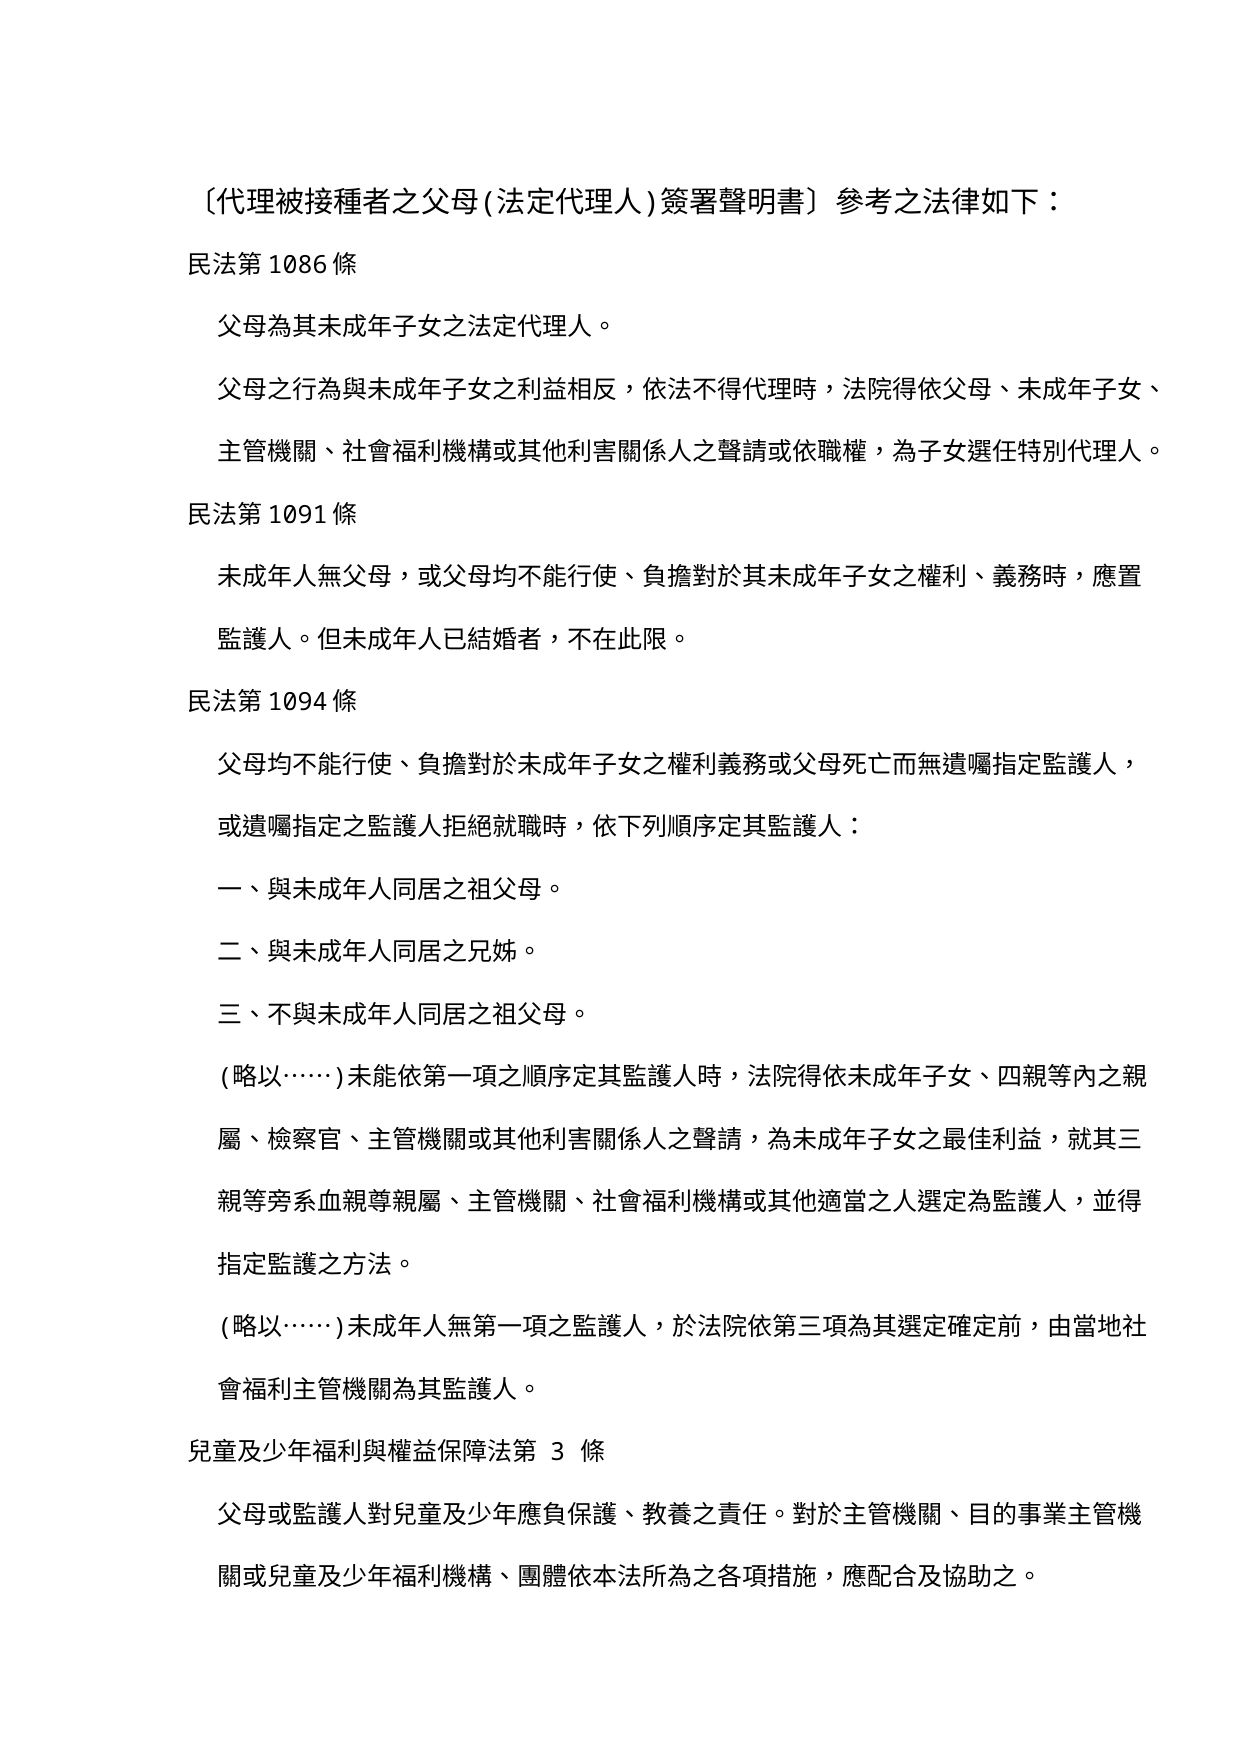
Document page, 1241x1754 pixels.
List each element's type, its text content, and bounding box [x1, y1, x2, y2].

text 父母均不能行使、負擔對於未成年子女之權利義務或父母死亡而無遺囑指定監護人，或遺囑指定之監護人拒絕就職時，依下列順序定其監護人： [217, 721, 1167, 846]
text (略以……)未能依第一項之順序定其監護人時，法院得依未成年子女、四親等內之親屬、檢察官、主管機關或其他利害關係人之聲請，為未成年子女之最佳利益，就其三親等旁系血親尊親屬、主管機關、社會福利機構或其他適當之人選定為監護人，並得指定監護之方法。 [217, 1033, 1167, 1283]
text 民法第1094條 [187, 658, 1167, 721]
text 一、與未成年人同居之祖父母。 [217, 846, 1167, 908]
text 三、不與未成年人同居之祖父母。 [217, 971, 1167, 1033]
text 民法第1091條 [187, 471, 1167, 533]
text 〔代理被接種者之父母(法定代理人)簽署聲明書〕參考之法律如下： [187, 158, 1092, 221]
text 民法第1086條 [187, 221, 1167, 283]
text (略以……)未成年人無第一項之監護人，於法院依第三項為其選定確定前，由當地社會福利主管機關為其監護人。 [217, 1283, 1167, 1408]
text 兒童及少年福利與權益保障法第 3 條 [187, 1408, 1167, 1471]
text 父母為其未成年子女之法定代理人。 [217, 283, 1167, 346]
text 父母或監護人對兒童及少年應負保護、教養之責任。對於主管機關、目的事業主管機關或兒童及少年福利機構、團體依本法所為之各項措施，應配合及協助之。 [217, 1471, 1167, 1596]
text 二、與未成年人同居之兄姊。 [217, 908, 1167, 971]
text 父母之行為與未成年子女之利益相反，依法不得代理時，法院得依父母、未成年子女、主管機關、社會福利機構或其他利害關係人之聲請或依職權，為子女選任特別代理人。 [217, 346, 1167, 471]
text 未成年人無父母，或父母均不能行使、負擔對於其未成年子女之權利、義務時，應置監護人。但未成年人已結婚者，不在此限。 [217, 533, 1167, 658]
